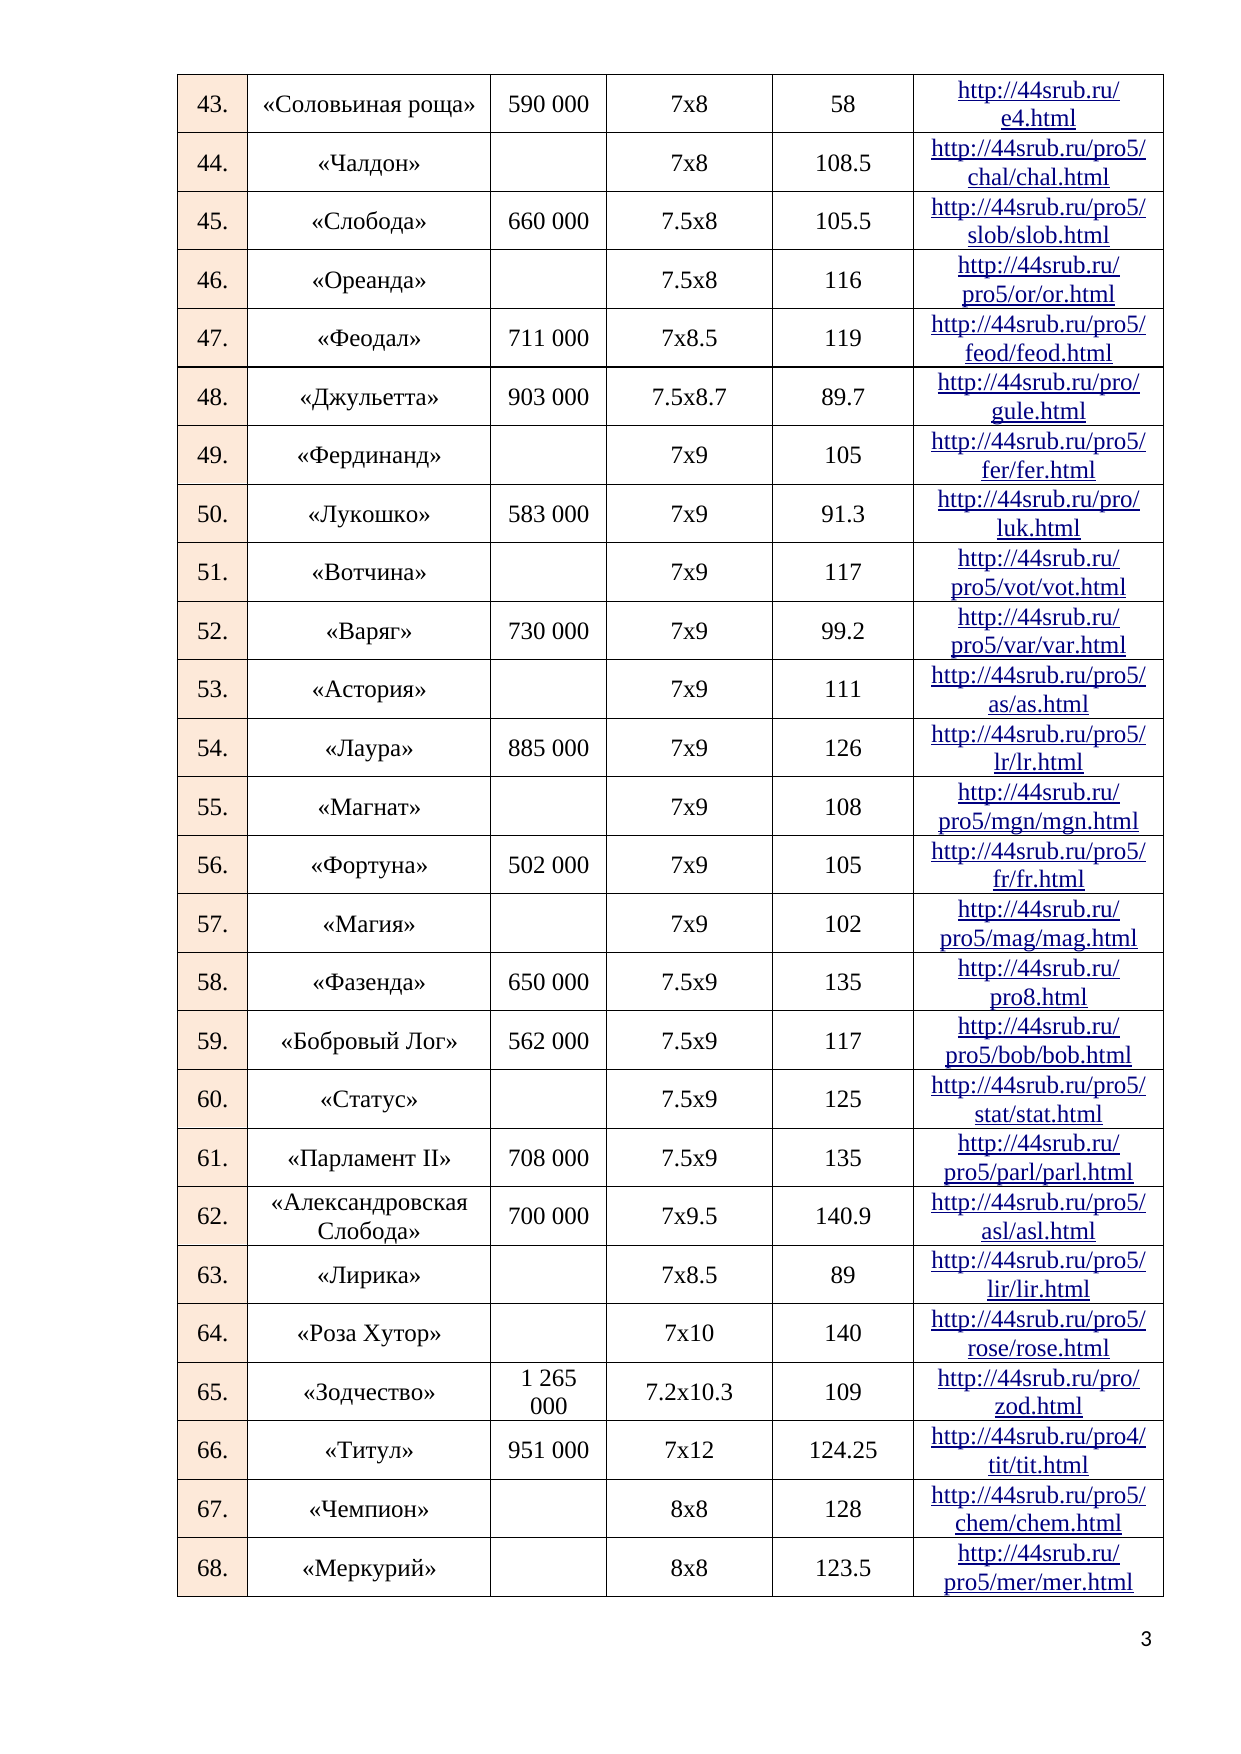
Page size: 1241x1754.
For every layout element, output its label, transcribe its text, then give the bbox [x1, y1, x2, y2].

table_cell 7.5х9 [607, 1011, 772, 1069]
table_cell 7х9 [607, 836, 772, 893]
table_cell 7х8.5 [607, 1246, 772, 1303]
table_cell [491, 1070, 606, 1127]
table_cell 43. [178, 75, 247, 132]
table_cell 7.5х8 [607, 250, 772, 308]
table_cell http://44srub.ru/pro5/fer/fer.html [914, 426, 1163, 483]
table_cell 89 [773, 1246, 913, 1303]
table_cell 56. [178, 836, 247, 893]
table_cell [491, 777, 606, 835]
table_cell 52. [178, 602, 247, 659]
table_cell [491, 1304, 606, 1362]
table_cell 58 [773, 75, 913, 132]
table_cell 116 [773, 250, 913, 308]
table_cell 50. [178, 485, 247, 542]
table_cell 102 [773, 894, 913, 952]
table_cell 54. [178, 719, 247, 776]
table_cell [491, 894, 606, 952]
table_cell 7х9.5 [607, 1187, 772, 1244]
table_cell 91.3 [773, 485, 913, 542]
table_cell «Титул» [248, 1421, 490, 1479]
table_cell 502 000 [491, 836, 606, 893]
table_cell 7.5х9 [607, 953, 772, 1010]
table_cell 117 [773, 1011, 913, 1069]
table_cell 140.9 [773, 1187, 913, 1244]
table_cell http://44srub.ru/pro5/chem/chem.html [914, 1480, 1163, 1537]
table_cell 7х9 [607, 719, 772, 776]
table_cell «Александровская Слобода» [248, 1187, 490, 1244]
table_cell «Магия» [248, 894, 490, 952]
table_cell «Бобровый Лог» [248, 1011, 490, 1069]
table_cell 7х12 [607, 1421, 772, 1479]
table_cell http://44srub.ru/pro5/mgn/mgn.html [914, 777, 1163, 835]
table_cell 590 000 [491, 75, 606, 132]
table_cell 99.2 [773, 602, 913, 659]
table_cell http://44srub.ru/e4.html [914, 75, 1163, 132]
table_cell 46. [178, 250, 247, 308]
table_cell http://44srub.ru/pro5/rose/rose.html [914, 1304, 1163, 1362]
table_cell «Лирика» [248, 1246, 490, 1303]
table_cell 55. [178, 777, 247, 835]
table_cell «Чемпион» [248, 1480, 490, 1537]
table_cell 58. [178, 953, 247, 1010]
table_cell [491, 543, 606, 601]
table_cell 59. [178, 1011, 247, 1069]
table_cell http://44srub.ru/pro/zod.html [914, 1363, 1163, 1420]
table_cell 119 [773, 309, 913, 366]
table_cell 951 000 [491, 1421, 606, 1479]
table_cell 708 000 [491, 1129, 606, 1186]
table_cell 66. [178, 1421, 247, 1479]
table_cell «Лаура» [248, 719, 490, 776]
table_cell http://44srub.ru/pro4/tit/tit.html [914, 1421, 1163, 1479]
table_cell 108.5 [773, 133, 913, 191]
table_cell 63. [178, 1246, 247, 1303]
table_cell «Джульетта» [248, 368, 490, 425]
table_cell 730 000 [491, 602, 606, 659]
table_cell 650 000 [491, 953, 606, 1010]
table_cell 660 000 [491, 192, 606, 249]
table_cell «Фердинанд» [248, 426, 490, 483]
table_cell http://44srub.ru/pro5/asl/asl.html [914, 1187, 1163, 1244]
table_cell 108 [773, 777, 913, 835]
table_cell 7х9 [607, 485, 772, 542]
table_cell http://44srub.ru/pro5/as/as.html [914, 660, 1163, 718]
table_cell http://44srub.ru/pro/gule.html [914, 368, 1163, 425]
table_cell http://44srub.ru/pro5/var/var.html [914, 602, 1163, 659]
table_cell http://44srub.ru/pro/luk.html [914, 485, 1163, 542]
table_cell 128 [773, 1480, 913, 1537]
table_cell 64. [178, 1304, 247, 1362]
table_cell «Ореанда» [248, 250, 490, 308]
table_cell 140 [773, 1304, 913, 1362]
table_cell «Соловьиная роща» [248, 75, 490, 132]
table_cell http://44srub.ru/pro5/or/or.html [914, 250, 1163, 308]
table_cell 61. [178, 1129, 247, 1186]
table_cell 7х9 [607, 426, 772, 483]
table_cell 135 [773, 1129, 913, 1186]
table_cell 111 [773, 660, 913, 718]
table_cell 126 [773, 719, 913, 776]
table_cell 109 [773, 1363, 913, 1420]
table_cell http://44srub.ru/pro5/slob/slob.html [914, 192, 1163, 249]
table_cell http://44srub.ru/pro5/parl/parl.html [914, 1129, 1163, 1186]
table_cell http://44srub.ru/pro5/stat/stat.html [914, 1070, 1163, 1127]
table_cell 53. [178, 660, 247, 718]
table_cell http://44srub.ru/pro5/lir/lir.html [914, 1246, 1163, 1303]
table_cell 7.5х8 [607, 192, 772, 249]
table_cell «Фортуна» [248, 836, 490, 893]
table_cell http://44srub.ru/pro5/fr/fr.html [914, 836, 1163, 893]
table_cell http://44srub.ru/pro5/bob/bob.html [914, 1011, 1163, 1069]
table_cell 117 [773, 543, 913, 601]
table_cell 562 000 [491, 1011, 606, 1069]
table_cell 44. [178, 133, 247, 191]
table_cell 903 000 [491, 368, 606, 425]
table_cell 135 [773, 953, 913, 1010]
table_cell «Вотчина» [248, 543, 490, 601]
table_cell 7.5х9 [607, 1129, 772, 1186]
table_cell 7х9 [607, 894, 772, 952]
table_cell «Роза Хутор» [248, 1304, 490, 1362]
table_cell [491, 1538, 606, 1596]
table_cell «Магнат» [248, 777, 490, 835]
table_cell «Лукошко» [248, 485, 490, 542]
table_cell 65. [178, 1363, 247, 1420]
table_cell 49. [178, 426, 247, 483]
table_cell 47. [178, 309, 247, 366]
table_cell [491, 660, 606, 718]
table_cell «Статус» [248, 1070, 490, 1127]
table_cell http://44srub.ru/pro5/chal/chal.html [914, 133, 1163, 191]
table_cell 60. [178, 1070, 247, 1127]
table_cell 8х8 [607, 1480, 772, 1537]
table_cell 7х8.5 [607, 309, 772, 366]
table_cell «Слобода» [248, 192, 490, 249]
table_cell 7х9 [607, 660, 772, 718]
table_cell «Фазенда» [248, 953, 490, 1010]
table_cell 7х8 [607, 133, 772, 191]
table_cell 885 000 [491, 719, 606, 776]
table_cell 124.25 [773, 1421, 913, 1479]
table_cell «Парламент II» [248, 1129, 490, 1186]
table_cell «Чалдон» [248, 133, 490, 191]
table_cell http://44srub.ru/pro5/lr/lr.html [914, 719, 1163, 776]
table_cell 105.5 [773, 192, 913, 249]
table_cell 62. [178, 1187, 247, 1244]
table_cell 7.2х10.3 [607, 1363, 772, 1420]
table_cell [491, 1246, 606, 1303]
table_cell 7х9 [607, 543, 772, 601]
table_cell 123.5 [773, 1538, 913, 1596]
table_cell 51. [178, 543, 247, 601]
table_cell «Варяг» [248, 602, 490, 659]
table_cell [491, 426, 606, 483]
table_cell «Меркурий» [248, 1538, 490, 1596]
table_cell [491, 1480, 606, 1537]
table_cell 48. [178, 368, 247, 425]
table_cell http://44srub.ru/pro5/vot/vot.html [914, 543, 1163, 601]
table_cell 7.5х9 [607, 1070, 772, 1127]
table_cell 105 [773, 426, 913, 483]
table_cell http://44srub.ru/pro5/mag/mag.html [914, 894, 1163, 952]
table_cell 89.7 [773, 368, 913, 425]
table_cell [491, 133, 606, 191]
table_cell [491, 250, 606, 308]
table_cell 700 000 [491, 1187, 606, 1244]
table_cell 57. [178, 894, 247, 952]
table_cell 1 265 000 [491, 1363, 606, 1420]
table_cell 125 [773, 1070, 913, 1127]
table_cell http://44srub.ru/pro8.html [914, 953, 1163, 1010]
table_cell http://44srub.ru/pro5/mer/mer.html [914, 1538, 1163, 1596]
table_cell 105 [773, 836, 913, 893]
table_cell 45. [178, 192, 247, 249]
table_cell 8х8 [607, 1538, 772, 1596]
table_cell 7х9 [607, 777, 772, 835]
table_cell 68. [178, 1538, 247, 1596]
table_cell «Феодал» [248, 309, 490, 366]
table_cell 711 000 [491, 309, 606, 366]
table_cell 7х10 [607, 1304, 772, 1362]
table_cell 583 000 [491, 485, 606, 542]
table_cell 7х8 [607, 75, 772, 132]
table_cell http://44srub.ru/pro5/feod/feod.html [914, 309, 1163, 366]
table_cell 7.5х8.7 [607, 368, 772, 425]
table_cell «Астория» [248, 660, 490, 718]
table_cell «Зодчество» [248, 1363, 490, 1420]
table_cell 7х9 [607, 602, 772, 659]
table_cell 67. [178, 1480, 247, 1537]
